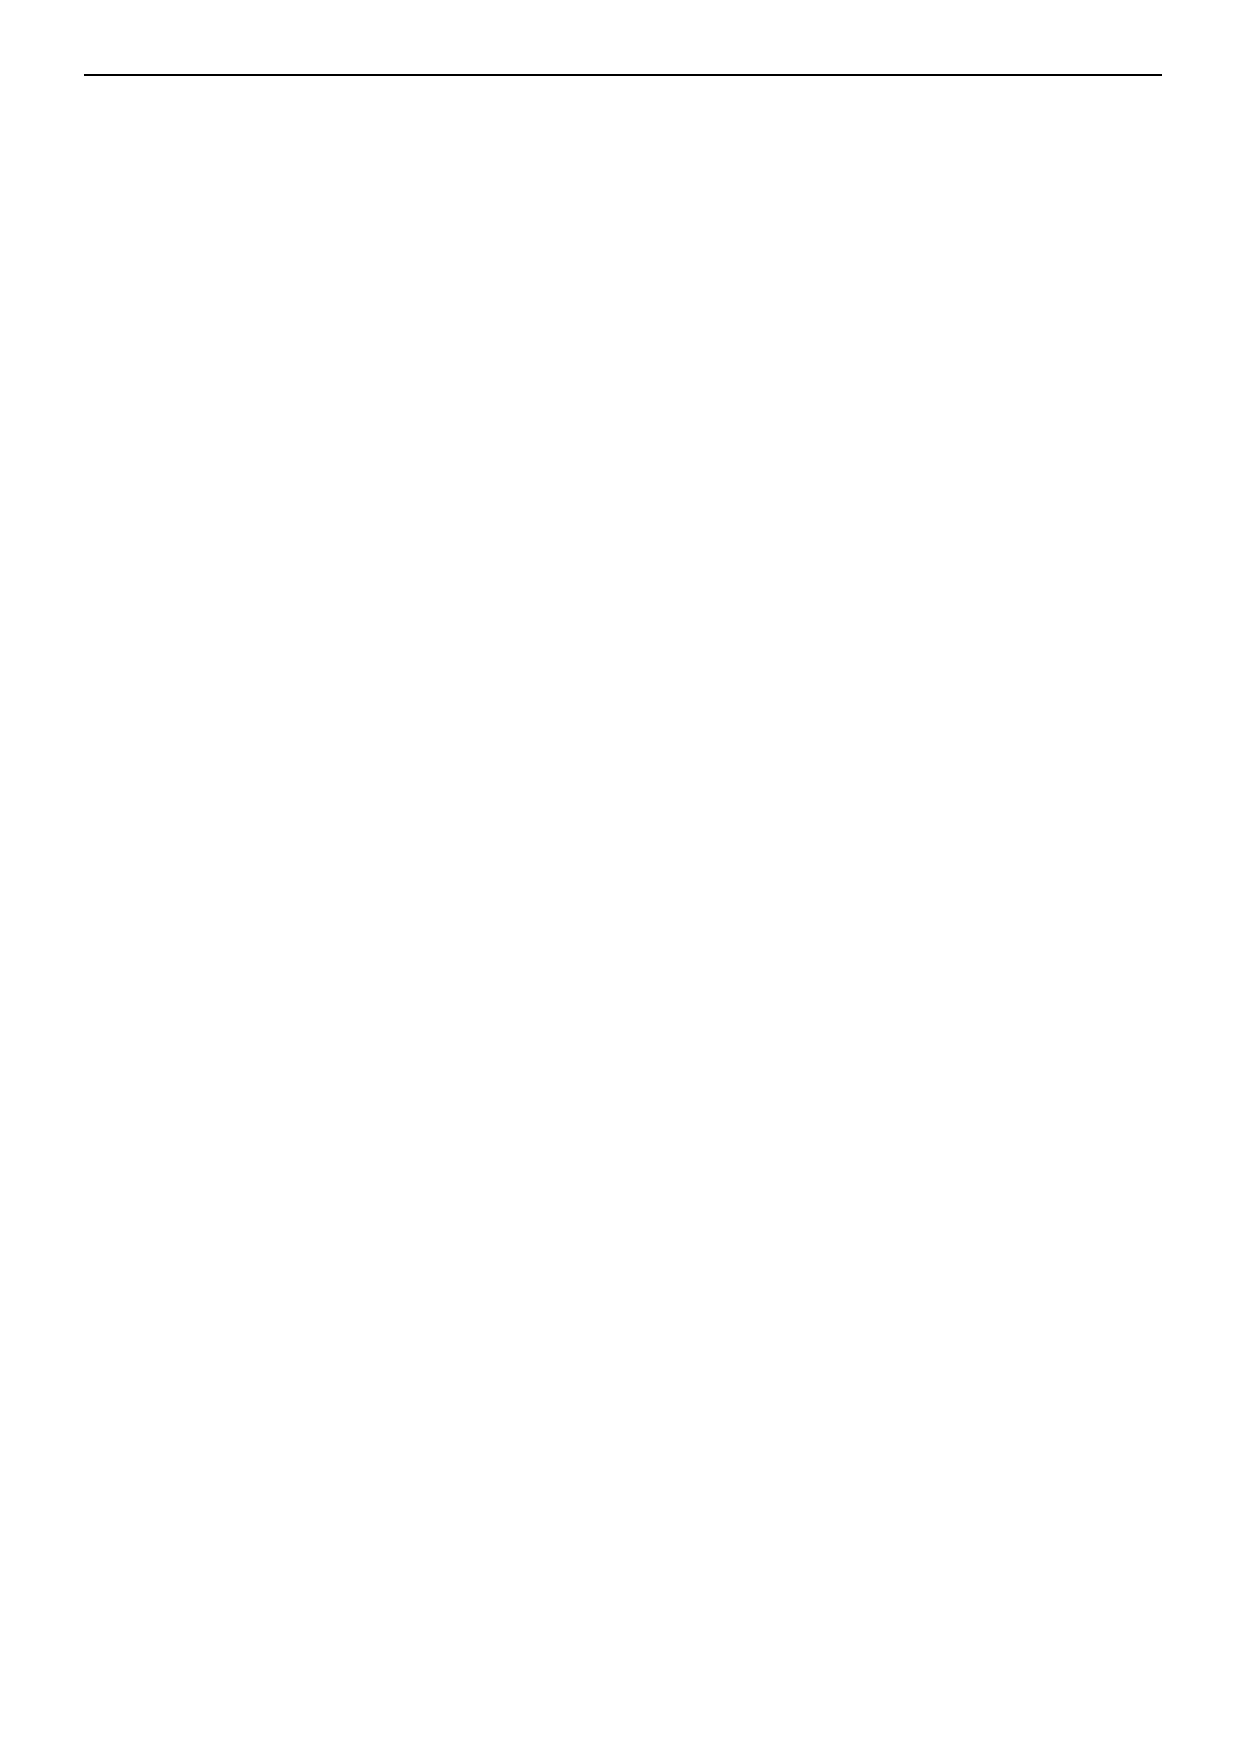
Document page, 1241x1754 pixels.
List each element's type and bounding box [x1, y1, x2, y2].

table_cell [977, 76, 1162, 119]
table_cell [84, 76, 977, 119]
table_cell [1162, 74, 1188, 119]
